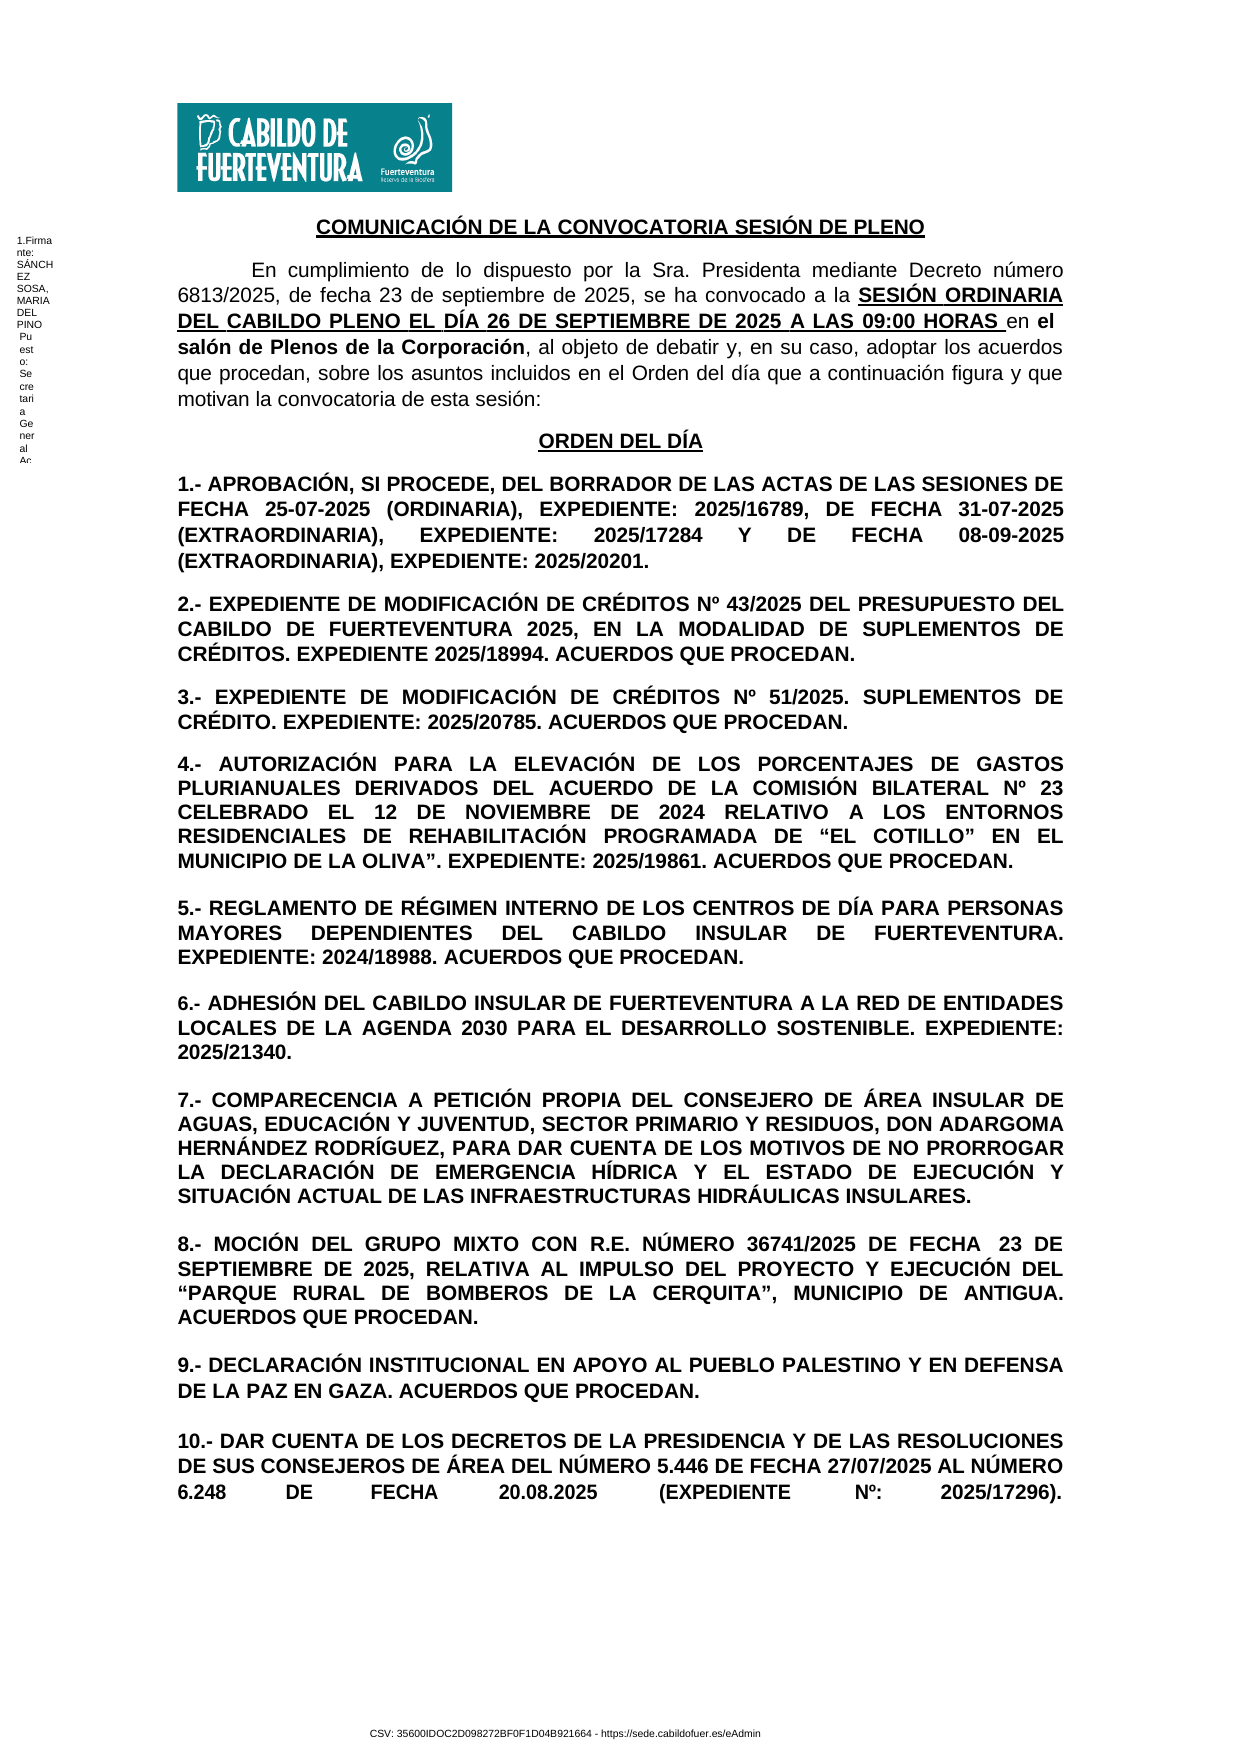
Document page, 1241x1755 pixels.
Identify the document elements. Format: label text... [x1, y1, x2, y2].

text 9.- DECLARACIÓN INSTITUCIONAL EN APOYO AL PUEBLO PALESTINO Y EN DEFENSA DE LA PAZ EN GAZA. ACUERDOS QUE PROCEDAN. [177, 1353, 1064, 1403]
text 5.- REGLAMENTO DE RÉGIMEN INTERNO DE LOS CENTROS DE DÍA PARA PERSONAS MAYORES DEPENDIENTES DEL CABILDO INSULAR DE FUERTEVENTURA. EXPEDIENTE: 2024/18988. ACUERDOS QUE PROCEDAN. [177, 896, 1064, 968]
text 1.- APROBACIÓN, SI PROCEDE, DEL BORRADOR DE LAS ACTAS DE LAS SESIONES DE FECHA 25-07-2025 (ORDINARIA), EXPEDIENTE: 2025/16789, DE FECHA 31-07-2025 (EXTRAORDINARIA), EXPEDIENTE: 2025/17284 Y DE FECHA 08-09-2025 (EXTRAORDINARIA), EXPEDIENTE: 2025/20201. [177, 471, 1064, 573]
text Puesto: Secretaria General Acctal. del Pleno Fecha Firma: 23/09/2025 13:36:12 [19, 331, 37, 463]
text 7.- COMPARECENCIA A PETICIÓN PROPIA DEL CONSEJERO DE ÁREA INSULAR DE AGUAS, EDUCACIÓN Y JUVENTUD, SECTOR PRIMARIO Y RESIDUOS, DON ADARGOMA HERNÁNDEZ RODRÍGUEZ, PARA DAR CUENTA DE LOS MOTIVOS DE NO PRORROGAR LA DECLARACIÓN DE EMERGENCIA HÍDRICA Y EL ESTADO DE EJECUCIÓN Y SITUACIÓN ACTUAL DE LAS INFRAESTRUCTURAS HIDRÁULICAS INSULARES. [177, 1088, 1064, 1208]
subtitle COMUNICACIÓN DE LA CONVOCATORIA SESIÓN DE PLENO [316, 214, 1241, 238]
text En cumplimiento de lo dispuesto por la Sra. Presidenta mediante Decreto número 6813/2025, de fecha 23 de septiembre de 2025, se ha convocado a la SESIÓN ORDINARIA DEL CABILDO PLENO EL DÍA 26 DE SEPTIEMBRE DE 2025 A LAS 09:00 HORAS en el [177, 257, 1064, 333]
text 8.- MOCIÓN DEL GRUPO MIXTO CON R.E. NÚMERO 36741/2025 DE FECHA 23 DE SEPTIEMBRE DE 2025, RELATIVA AL IMPULSO DEL PROYECTO Y EJECUCIÓN DEL “PARQUE RURAL DE BOMBEROS DE LA CERQUITA”, MUNICIPIO DE ANTIGUA. ACUERDOS QUE PROCEDAN. [177, 1232, 1064, 1329]
text 1.Firmante: SÁNCHEZ SOSA,MARIA DEL PINO [17, 234, 54, 330]
text salón de Plenos de la Corporación, al objeto de debatir y, en su caso, adoptar los acuerdos que procedan, sobre los asuntos incluidos en el Orden del día que a continuación figura y que motivan la convocatoria de esta sesión: [177, 335, 1064, 411]
text 10.- DAR CUENTA DE LOS DECRETOS DE LA PRESIDENCIA Y DE LAS RESOLUCIONES DE SUS CONSEJEROS DE ÁREA DEL NÚMERO 5.446 DE FECHA 27/07/2025 AL NÚMERO 6.248 DE FECHA 20.08.2025 (EXPEDIENTE Nº: 2025/17296). [177, 1428, 1064, 1504]
text 3.- EXPEDIENTE DE MODIFICACIÓN DE CRÉDITOS Nº 51/2025. SUPLEMENTOS DE CRÉDITO. EXPEDIENTE: 2025/20785. ACUERDOS QUE PROCEDAN. [177, 684, 1064, 734]
text 2.- EXPEDIENTE DE MODIFICACIÓN DE CRÉDITOS Nº 43/2025 DEL PRESUPUESTO DEL CABILDO DE FUERTEVENTURA 2025, EN LA MODALIDAD DE SUPLEMENTOS DE CRÉDITOS. EXPEDIENTE 2025/18994. ACUERDOS QUE PROCEDAN. [177, 592, 1064, 666]
text ORDEN DEL DÍA [334, 429, 907, 453]
text 4.- AUTORIZACIÓN PARA LA ELEVACIÓN DE LOS PORCENTAJES DE GASTOS PLURIANUALES DERIVADOS DEL ACUERDO DE LA COMISIÓN BILATERAL Nº 23 CELEBRADO EL 12 DE NOVIEMBRE DE 2024 RELATIVO A LOS ENTORNOS RESIDENCIALES DE REHABILITACIÓN PROGRAMADA DE “EL COTILLO” EN EL MUNICIPIO DE LA OLIVA”. EXPEDIENTE: 2025/19861. ACUERDOS QUE PROCEDAN. [177, 752, 1064, 872]
text 6.- ADHESIÓN DEL CABILDO INSULAR DE FUERTEVENTURA A LA RED DE ENTIDADES LOCALES DE LA AGENDA 2030 PARA EL DESARROLLO SOSTENIBLE. EXPEDIENTE: 2025/21340. [177, 991, 1064, 1063]
